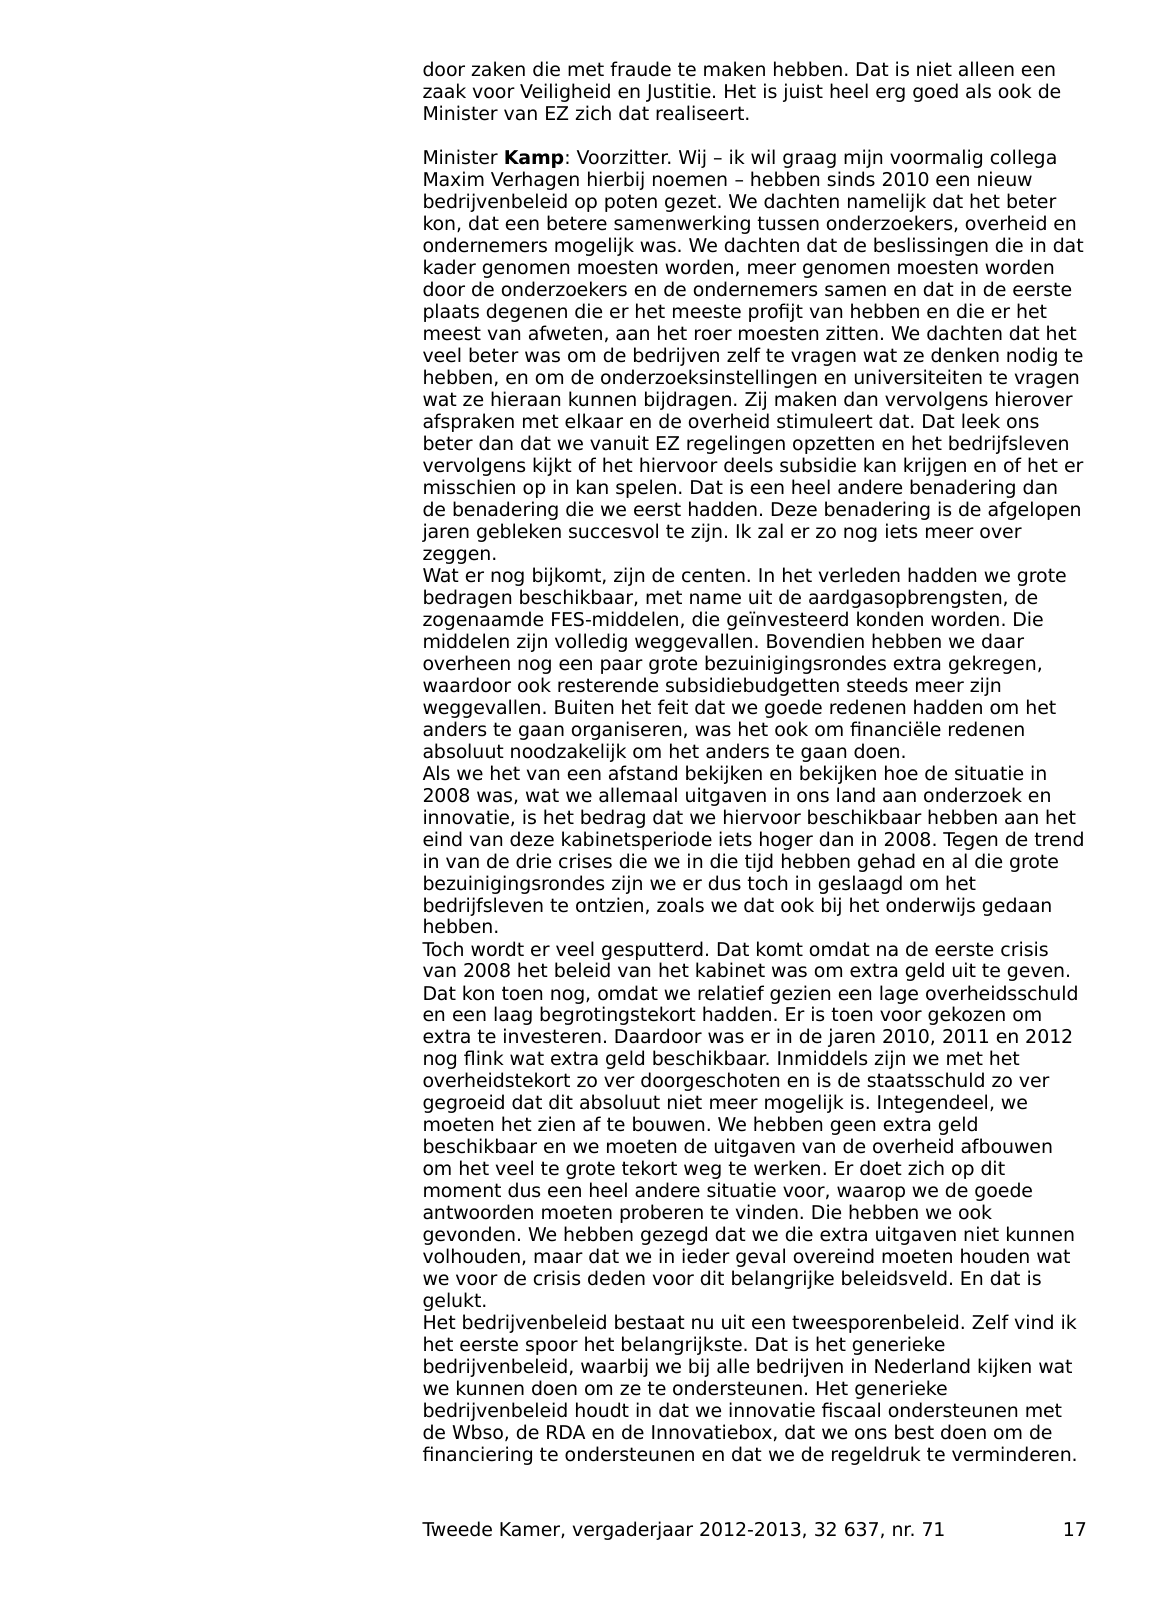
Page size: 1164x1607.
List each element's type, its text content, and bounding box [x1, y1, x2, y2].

text Wat er nog bijkomt, zijn de centen. In het verleden hadden we grote bedragen beschikbaar, met name uit de aardgasopbrengsten, de zogenaamde FES-middelen, die geïnvesteerd konden worden. Die middelen zijn volledig weggevallen. Bovendien hebben we daar overheen nog een paar grote bezuinigingsrondes extra gekregen, waardoor ook resterende subsidiebudgetten steeds meer zijn weggevallen. Buiten het feit dat we goede redenen hadden om het anders te gaan organiseren, was het ook om financiële redenen absoluut noodzakelijk om het anders te gaan doen. [422, 565, 1087, 763]
text Toch wordt er veel gesputterd. Dat komt omdat na de eerste crisis van 2008 het beleid van het kabinet was om extra geld uit te geven. Dat kon toen nog, omdat we relatief gezien een lage overheidsschuld en een laag begrotingstekort hadden. Er is toen voor gekozen om extra te investeren. Daardoor was er in de jaren 2010, 2011 en 2012 nog flink wat extra geld beschikbaar. Inmiddels zijn we met het overheidstekort zo ver doorgeschoten en is de staatsschuld zo ver gegroeid dat dit absoluut niet meer mogelijk is. Integendeel, we moeten het zien af te bouwen. We hebben geen extra geld beschikbaar en we moeten de uitgaven van de overheid afbouwen om het veel te grote tekort weg te werken. Er doet zich op dit moment dus een heel andere situatie voor, waarop we de goede antwoorden moeten proberen te vinden. Die hebben we ook gevonden. We hebben gezegd dat we die extra uitgaven niet kunnen volhouden, maar dat we in ieder geval overeind moeten houden wat we voor de crisis deden voor dit belangrijke beleidsveld. En dat is gelukt. [422, 938, 1087, 1312]
text door zaken die met fraude te maken hebben. Dat is niet alleen een zaak voor Veiligheid en Justitie. Het is juist heel erg goed als ook de Minister van EZ zich dat realiseert. [422, 59, 1087, 125]
text Minister Kamp: Voorzitter. Wij – ik wil graag mijn voormalig collega Maxim Verhagen hierbij noemen – hebben sinds 2010 een nieuw bedrijvenbeleid op poten gezet. We dachten namelijk dat het beter kon, dat een betere samenwerking tussen onderzoekers, overheid en ondernemers mogelijk was. We dachten dat de beslissingen die in dat kader genomen moesten worden, meer genomen moesten worden door de onderzoekers en de ondernemers samen en dat in de eerste plaats degenen die er het meeste profijt van hebben en die er het meest van afweten, aan het roer moesten zitten. We dachten dat het veel beter was om de bedrijven zelf te vragen wat ze denken nodig te hebben, en om de onderzoeksinstellingen en universiteiten te vragen wat ze hieraan kunnen bijdragen. Zij maken dan vervolgens hierover afspraken met elkaar en de overheid stimuleert dat. Dat leek ons beter dan dat we vanuit EZ regelingen opzetten en het bedrijfsleven vervolgens kijkt of het hiervoor deels subsidie kan krijgen en of het er misschien op in kan spelen. Dat is een heel andere benadering dan de benadering die we eerst hadden. Deze benadering is de afgelopen jaren gebleken succesvol te zijn. Ik zal er zo nog iets meer over zeggen. [422, 147, 1087, 565]
text Het bedrijvenbeleid bestaat nu uit een tweesporenbeleid. Zelf vind ik het eerste spoor het belangrijkste. Dat is het generieke bedrijvenbeleid, waarbij we bij alle bedrijven in Nederland kijken wat we kunnen doen om ze te ondersteunen. Het generieke bedrijvenbeleid houdt in dat we innovatie fiscaal ondersteunen met de Wbso, de RDA en de Innovatiebox, dat we ons best doen om de financiering te ondersteunen en dat we de regeldruk te verminderen. [422, 1312, 1087, 1466]
text Als we het van een afstand bekijken en bekijken hoe de situatie in 2008 was, wat we allemaal uitgaven in ons land aan onderzoek en innovatie, is het bedrag dat we hiervoor beschikbaar hebben aan het eind van deze kabinetsperiode iets hoger dan in 2008. Tegen de trend in van de drie crises die we in die tijd hebben gehad en al die grote bezuinigingsrondes zijn we er dus toch in geslaagd om het bedrijfsleven te ontzien, zoals we dat ook bij het onderwijs gedaan hebben. [422, 763, 1087, 938]
